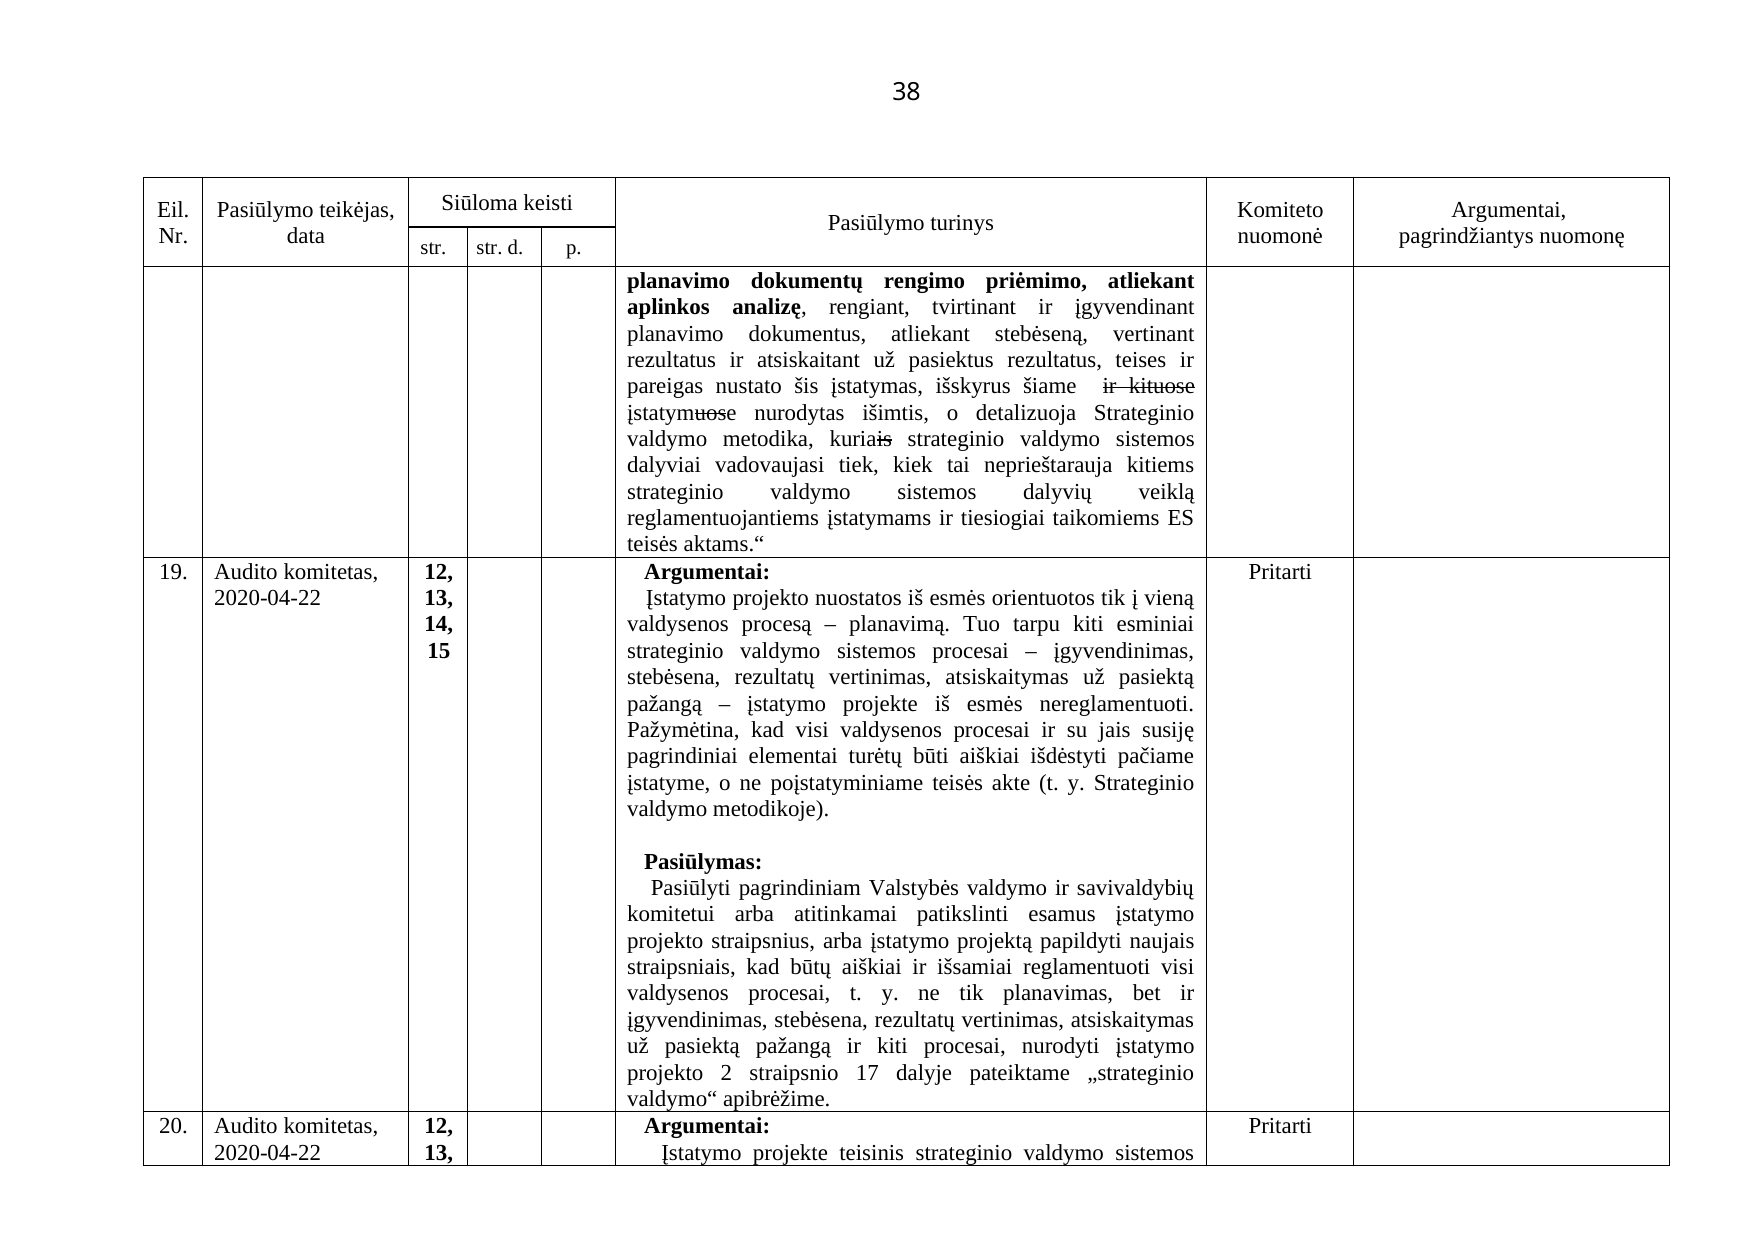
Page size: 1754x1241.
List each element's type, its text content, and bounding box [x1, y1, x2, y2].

table_cell [542, 267, 615, 557]
table_cell [1354, 267, 1669, 557]
table_cell 20. [144, 1112, 202, 1165]
table_cell Argumentai: Įstatymo projekte teisinis strateginio valdymo sistemos [616, 1112, 1206, 1165]
table_cell [203, 267, 408, 557]
table_cell 12, 13, [409, 1112, 467, 1165]
table_cell 12, 13, 14, 15 [409, 558, 467, 1111]
table_cell str. d. [468, 228, 541, 266]
table_cell [1354, 558, 1669, 1111]
table_cell planavimo dokumentų rengimo priėmimo, atliekant aplinkos analizę, rengiant, tvirtinant ir įgyvendinant planavimo dokumentus, atliekant stebėseną, vertinant rezultatus ir atsiskaitant už pasiektus rezultatus, teises ir pareigas nustato šis įstatymas, išskyrus šiame ir kituose įstatymuose nurodytas išimtis, o detalizuoja Strateginio valdymo metodika, kuriais strateginio valdymo sistemos dalyviai vadovaujasi tiek, kiek tai neprieštarauja kitiems strateginio valdymo sistemos dalyvių veiklą reglamentuojantiems įstatymams ir tiesiogiai taikomiems ES teisės aktams.“ [616, 267, 1206, 557]
table_header Siūloma keisti [409, 178, 615, 226]
table_header Komiteto nuomonė [1207, 178, 1353, 266]
table_cell [468, 558, 541, 1111]
table_cell Audito komitetas, 2020-04-22 [203, 1112, 408, 1165]
table_cell [468, 267, 541, 557]
table_cell [1207, 267, 1353, 557]
table_header Argumentai, pagrindžiantys nuomonę [1354, 178, 1669, 266]
table_cell [144, 267, 202, 557]
table_cell [409, 267, 467, 557]
table_header Eil. Nr. [144, 178, 202, 266]
table_cell Argumentai: Įstatymo projekto nuostatos iš esmės orientuotos tik į vieną valdysenos procesą – planavimą. Tuo tarpu kiti esminiai strateginio valdymo sistemos procesai – įgyvendinimas, stebėsena, rezultatų vertinimas, atsiskaitymas už pasiektą pažangą – įstatymo projekte iš esmės nereglamentuoti. Pažymėtina, kad visi valdysenos procesai ir su jais susiję pagrindiniai elementai turėtų būti aiškiai išdėstyti pačiame įstatyme, o ne poįstatyminiame teisės akte (t. y. Strateginio valdymo metodikoje). Pasiūlymas: Pasiūlyti pagrindiniam Valstybės valdymo ir savivaldybių komitetui arba atitinkamai patikslinti esamus įstatymo projekto straipsnius, arba įstatymo projektą papildyti naujais straipsniais, kad būtų aiškiai ir išsamiai reglamentuoti visi valdysenos procesai, t. y. ne tik planavimas, bet ir įgyvendinimas, stebėsena, rezultatų vertinimas, atsiskaitymas už pasiektą pažangą ir kiti procesai, nurodyti įstatymo projekto 2 straipsnio 17 dalyje pateiktame „strateginio valdymo“ apibrėžime. [616, 558, 1206, 1111]
table_cell Pritarti [1207, 1112, 1353, 1165]
table_cell p. [542, 228, 615, 266]
table_cell Pritarti [1207, 558, 1353, 1111]
table_cell [1354, 1112, 1669, 1165]
table_cell [468, 1112, 541, 1165]
table_cell 19. [144, 558, 202, 1111]
table_cell Audito komitetas, 2020-04-22 [203, 558, 408, 1111]
table_header Pasiūlymo teikėjas, data [203, 178, 408, 266]
table_cell str. [409, 228, 467, 266]
table_cell [542, 1112, 615, 1165]
table_cell [542, 558, 615, 1111]
table_header Pasiūlymo turinys [616, 178, 1206, 266]
